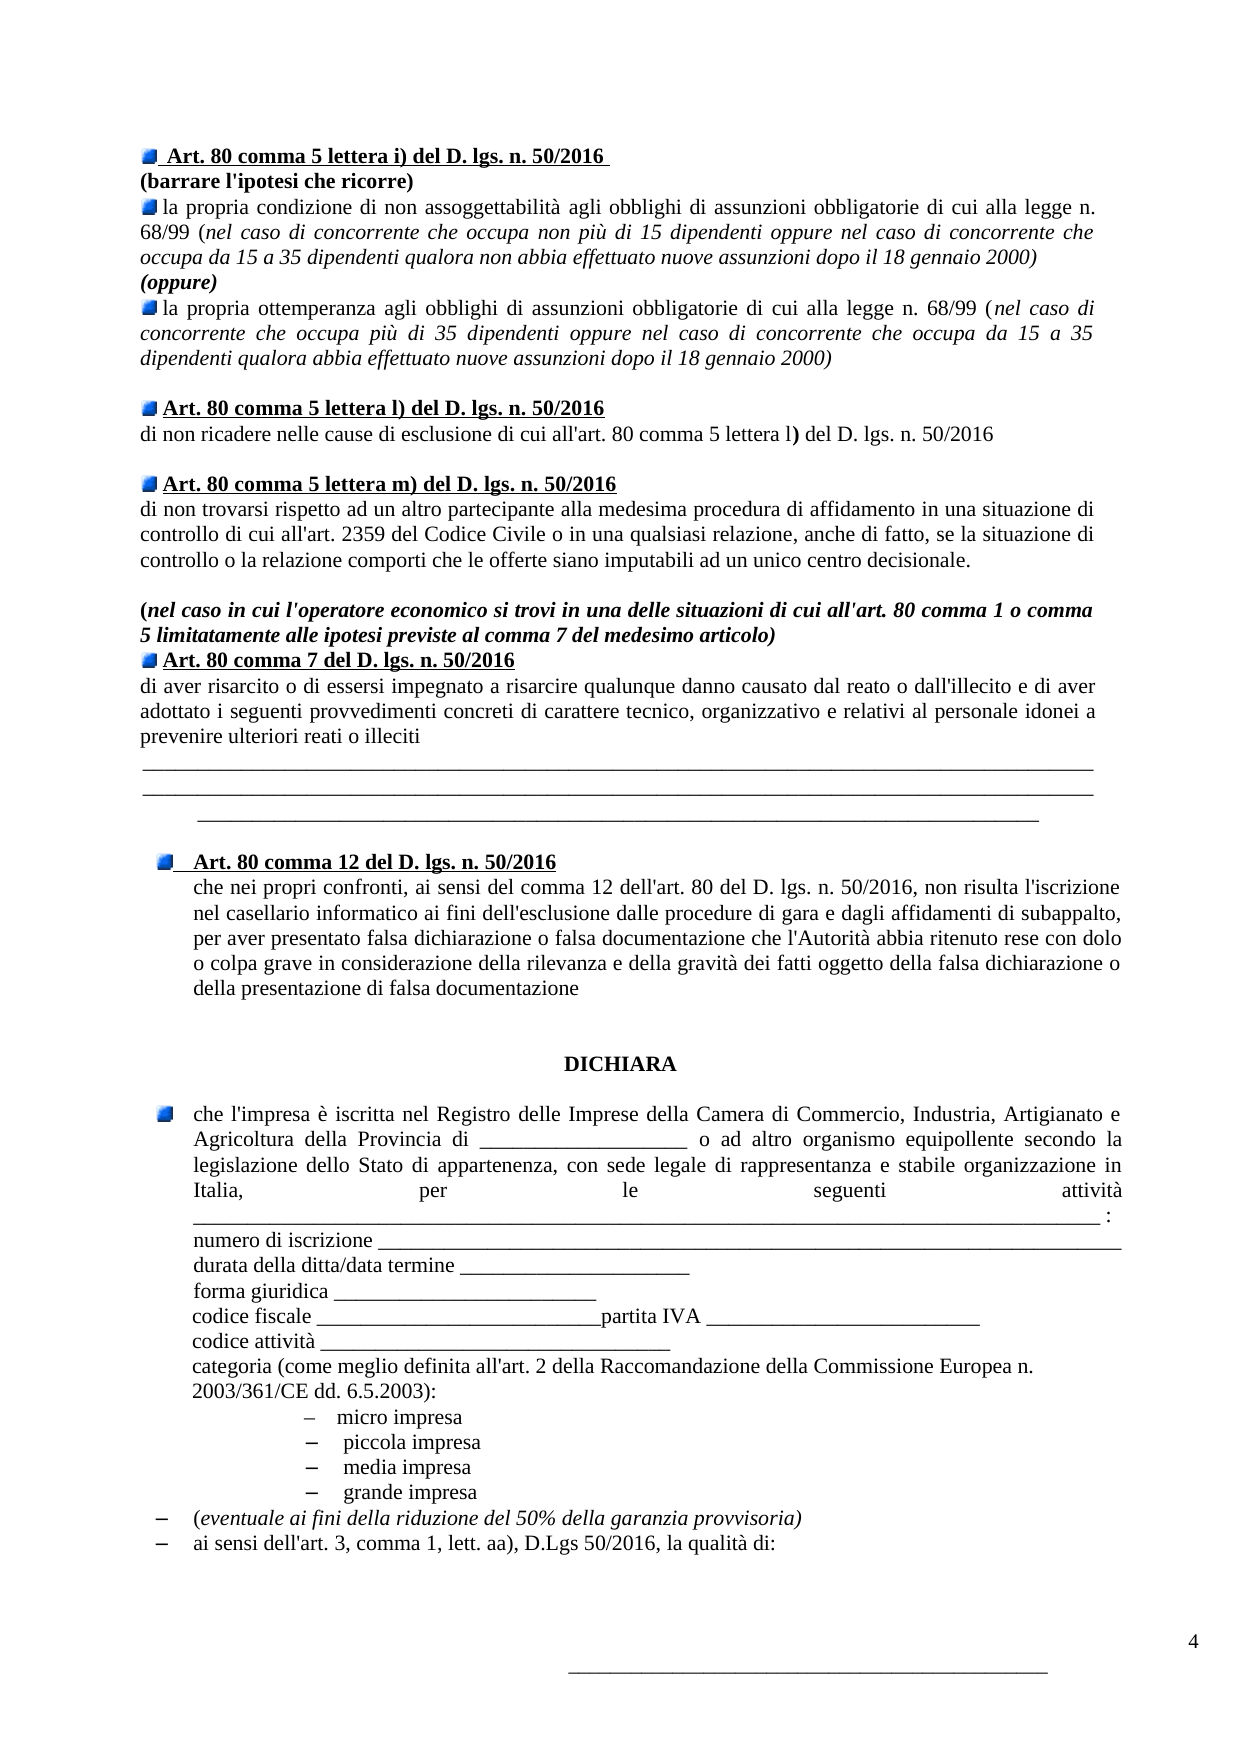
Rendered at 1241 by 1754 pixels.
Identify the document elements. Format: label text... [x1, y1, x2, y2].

list che nei propri confronti, ai sensi del comma 12 dell'art. 80 del D. lgs. n. 50/2016, non risulta l'iscrizione nel casellario informatico ai fini dell'esclusione dalle procedure di gara e dagli affidamenti di subappalto, per aver presentato falsa dichiarazione o falsa documentazione che l'Autorità abbia ritenuto rese con dolo o colpa grave in considerazione della rilevanza e della gravità dei fatti oggetto della falsa dichiarazione o della presentazione di falsa documentazione [156, 874, 1123, 1000]
picture [156, 1105, 173, 1122]
list (nel caso in cui l'operatore economico si trovi in una delle situazioni di cui all'art. 80 comma 1 o comma 5 limitatamente alle ipotesi previste al comma 7 del medesimo articolo) [140, 597, 1097, 647]
picture [141, 400, 157, 416]
text codice fiscale __________________________partita IVA _________________________ [118, 1303, 1123, 1328]
list piccola impresa [306, 1429, 1123, 1454]
picture [141, 198, 157, 215]
text DICHIARA [118, 1051, 1123, 1076]
list Art. 80 comma 7 del D. lgs. n. 50/2016 [140, 647, 1097, 673]
list durata della ditta/data termine _____________________ [156, 1252, 1123, 1278]
picture [141, 148, 157, 164]
list media impresa [306, 1454, 1123, 1479]
text – micro impresa [118, 1404, 1123, 1429]
list grande impresa [306, 1479, 1123, 1504]
list Art. 80 comma 5 lettera i) del D. lgs. n. 50/2016 [140, 143, 1097, 168]
list di non trovarsi rispetto ad un altro partecipante alla medesima procedura di affidamento in una situazione di controllo di cui all'art. 2359 del Codice Civile o in una qualsiasi relazione, anche di fatto, se la situazione di controllo o la relazione comporti che le offerte siano imputabili ad un unico centro decisionale. [140, 496, 1097, 572]
list di non ricadere nelle cause di esclusione di cui all'art. 80 comma 5 lettera l) del D. lgs. n. 50/2016 [140, 421, 1097, 446]
list la propria condizione di non assoggettabilità agli obblighi di assunzioni obbligatorie di cui alla legge n. 68/99 (nel caso di concorrente che occupa non più di 15 dipendenti oppure nel caso di concorrente che occupa da 15 a 35 dipendenti qualora non abbia effettuato nuove assunzioni dopo il 18 gennaio 2000) [140, 194, 1097, 269]
picture [156, 853, 173, 870]
list numero di iscrizione ____________________________________________________________________ [156, 1227, 1123, 1252]
list di aver risarcito o di essersi impegnato a risarcire qualunque danno causato dal reato o dall'illecito e di aver adottato i seguenti provvedimenti concreti di carattere tecnico, organizzativo e relativi al personale idonei a prevenire ulteriori reati o illeciti [140, 673, 1097, 748]
list ai sensi dell'art. 3, comma 1, lett. aa), D.Lgs 50/2016, la qualità di: [156, 1530, 1123, 1555]
picture [141, 652, 157, 668]
list Art. 80 comma 12 del D. lgs. n. 50/2016 [156, 849, 1123, 874]
list Art. 80 comma 5 lettera l) del D. lgs. n. 50/2016 [140, 395, 1097, 421]
picture [141, 475, 157, 492]
list ___________________________________________________________________________________________________________________________________________________________________________________________________________________________________________________________ [140, 748, 1097, 824]
list Art. 80 comma 5 lettera m) del D. lgs. n. 50/2016 [140, 471, 1097, 496]
picture [141, 299, 157, 315]
text categoria (come meglio definita all'art. 2 della Raccomandazione della Commissione Europea n. 2003/361/CE dd. 6.5.2003): [118, 1353, 1123, 1404]
list (eventuale ai fini della riduzione del 50% della garanzia provvisoria) [156, 1504, 1123, 1530]
list forma giuridica ________________________ [156, 1278, 1123, 1303]
list la propria ottemperanza agli obblighi di assunzioni obbligatorie di cui alla legge n. 68/99 (nel caso di concorrente che occupa più di 35 dipendenti oppure nel caso di concorrente che occupa da 15 a 35 dipendenti qualora abbia effettuato nuove assunzioni dopo il 18 gennaio 2000) [140, 294, 1097, 370]
text codice attività ________________________________ [118, 1328, 1123, 1353]
list che l'impresa è iscritta nel Registro delle Imprese della Camera di Commercio, Industria, Artigianato e Agricoltura della Provincia di ___________________ o ad altro organismo equipollente secondo la legislazione dello Stato di appartenenza, con sede legale di rappresentanza e stabile organizzazione in Italia, per le seguenti attività ___________________________________________________________________________________ : [156, 1101, 1123, 1227]
list (barrare l'ipotesi che ricorre) [140, 168, 1097, 194]
list (oppure) [140, 269, 1097, 294]
